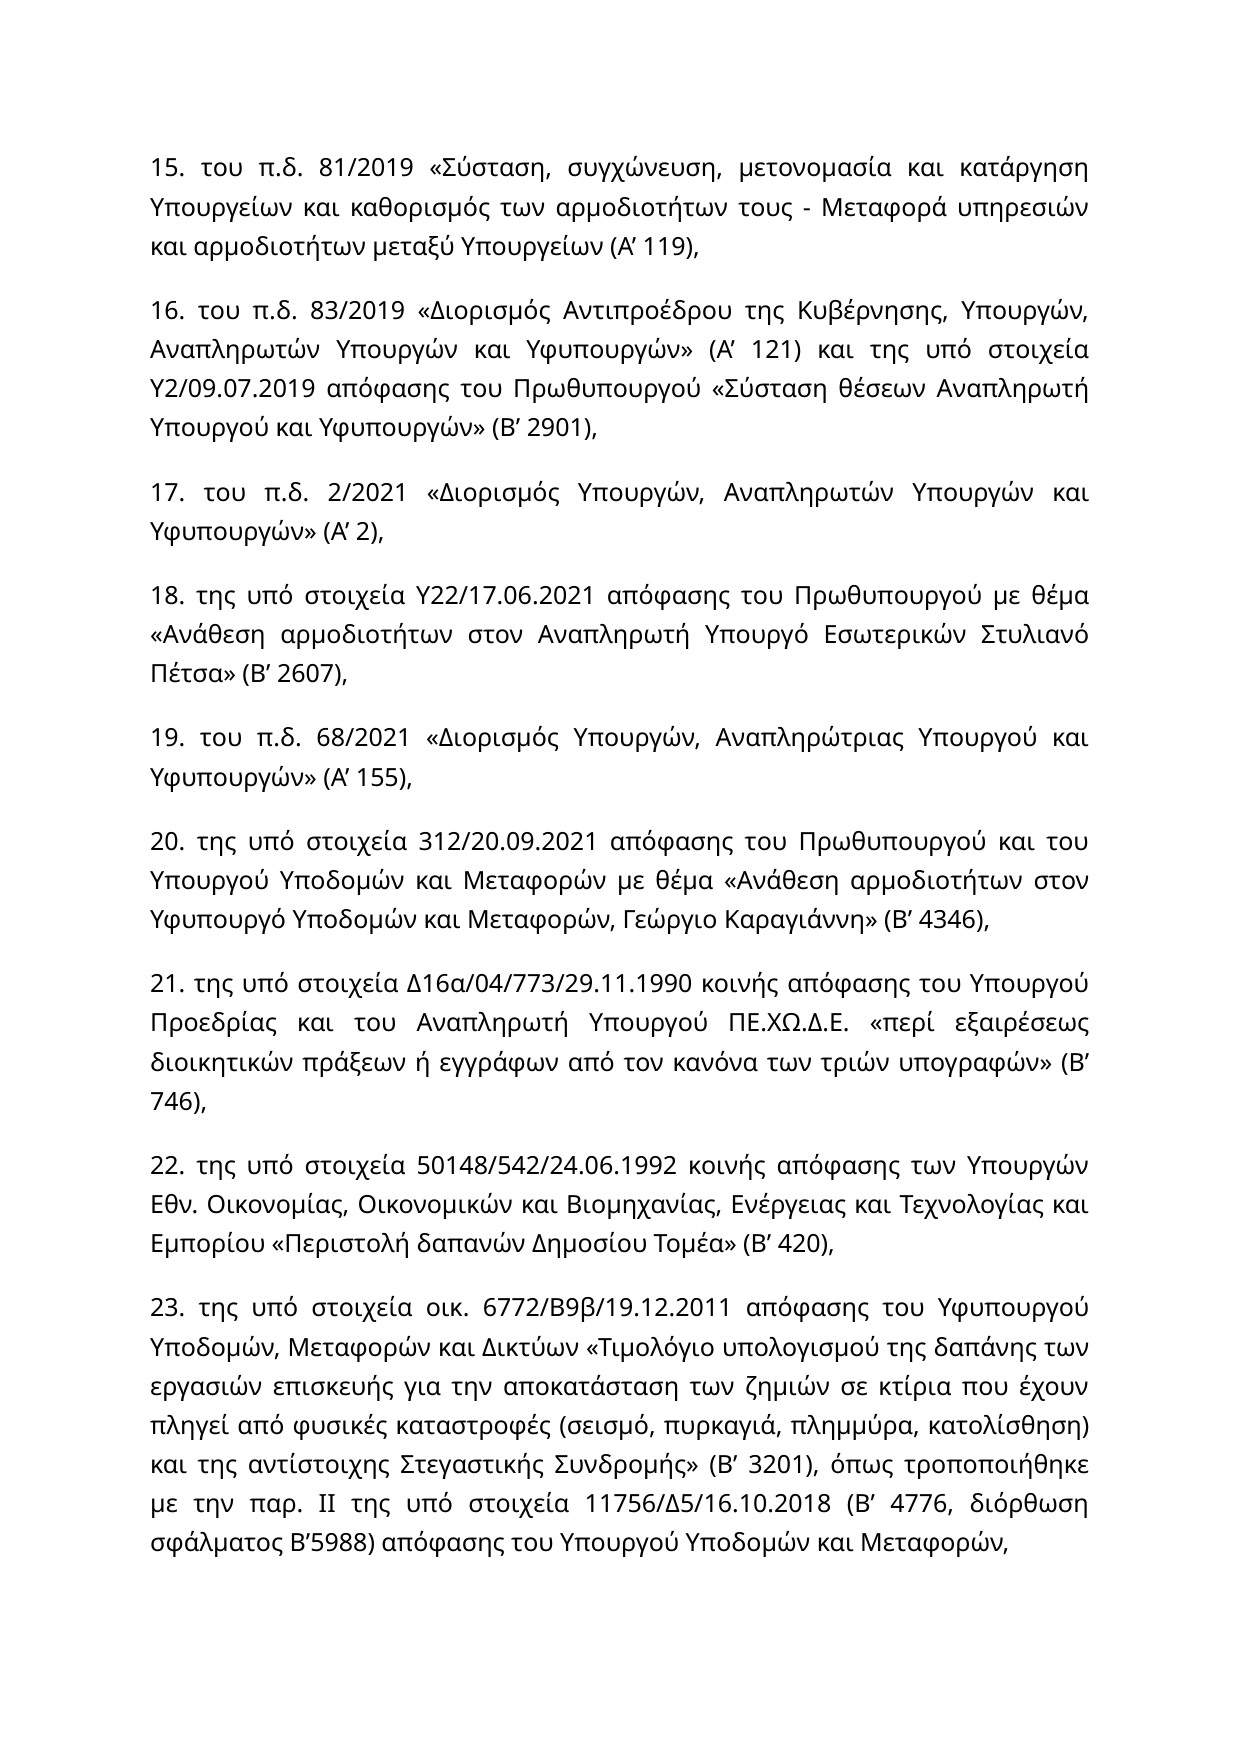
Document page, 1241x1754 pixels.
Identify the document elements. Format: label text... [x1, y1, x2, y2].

text 17. του π.δ. 2/2021 «Διορισμός Υπουργών, Αναπληρωτών Υπουργών και Υφυπουργών» (Α’ 2), [150, 474, 1090, 547]
text 16. του π.δ. 83/2019 «Διορισμός Αντιπροέδρου της Κυβέρνησης, Υπουργών, Αναπληρωτών Υπουργών και Υφυπουργών» (Α’ 121) και της υπό στοιχεία Υ2/09.07.2019 απόφασης του Πρωθυπουργού «Σύσταση θέσεων Αναπληρωτή Υπουργού και Υφυπουργών» (Β’ 2901), [150, 292, 1090, 444]
text 23. της υπό στοιχεία οικ. 6772/Β9β/19.12.2011 απόφασης του Υφυπουργού Υποδομών, Μεταφορών και Δικτύων «Τιμολόγιο υπολογισμού της δαπάνης των εργασιών επισκευής για την αποκατάσταση των ζημιών σε κτίρια που έχουν πληγεί από φυσικές καταστροφές (σεισμό, πυρκαγιά, πλημμύρα, κατολίσθηση) και της αντίστοιχης Στεγαστικής Συνδρομής» (Β’ 3201), όπως τροποποιήθηκε με την παρ. ΙΙ της υπό στοιχεία 11756/Δ5/16.10.2018 (Β’ 4776, διόρθωση σφάλματος Β’5988) απόφασης του Υπουργού Υποδομών και Μεταφορών, [150, 1290, 1090, 1559]
text 21. της υπό στοιχεία Δ16α/04/773/29.11.1990 κοινής απόφασης του Υπουργού Προεδρίας και του Αναπληρωτή Υπουργού ΠΕ.ΧΩ.Δ.Ε. «περί εξαιρέσεως διοικητικών πράξεων ή εγγράφων από τον κανόνα των τριών υπογραφών» (Β’ 746), [150, 966, 1090, 1117]
text 19. του π.δ. 68/2021 «Διορισμός Υπουργών, Αναπληρώτριας Υπουργού και Υφυπουργών» (Α’ 155), [150, 720, 1090, 793]
text 20. της υπό στοιχεία 312/20.09.2021 απόφασης του Πρωθυπουργού και του Υπουργού Υποδομών και Μεταφορών με θέμα «Ανάθεση αρμοδιοτήτων στον Υφυπουργό Υποδομών και Μεταφορών, Γεώργιο Καραγιάννη» (Β’ 4346), [150, 823, 1090, 936]
text 18. της υπό στοιχεία Υ22/17.06.2021 απόφασης του Πρωθυπουργού με θέμα «Ανάθεση αρμοδιοτήτων στον Αναπληρωτή Υπουργό Εσωτερικών Στυλιανό Πέτσα» (Β’ 2607), [150, 577, 1090, 690]
text 22. της υπό στοιχεία 50148/542/24.06.1992 κοινής απόφασης των Υπουργών Εθν. Οικονομίας, Οικονομικών και Βιομηχανίας, Ενέργειας και Τεχνολογίας και Εμπορίου «Περιστολή δαπανών Δημοσίου Τομέα» (Β’ 420), [150, 1147, 1090, 1260]
text 15. του π.δ. 81/2019 «Σύσταση, συγχώνευση, μετονομασία και κατάργηση Υπουργείων και καθορισμός των αρμοδιοτήτων τους - Μεταφορά υπηρεσιών και αρμοδιοτήτων μεταξύ Υπουργείων (Α’ 119), [150, 150, 1090, 262]
